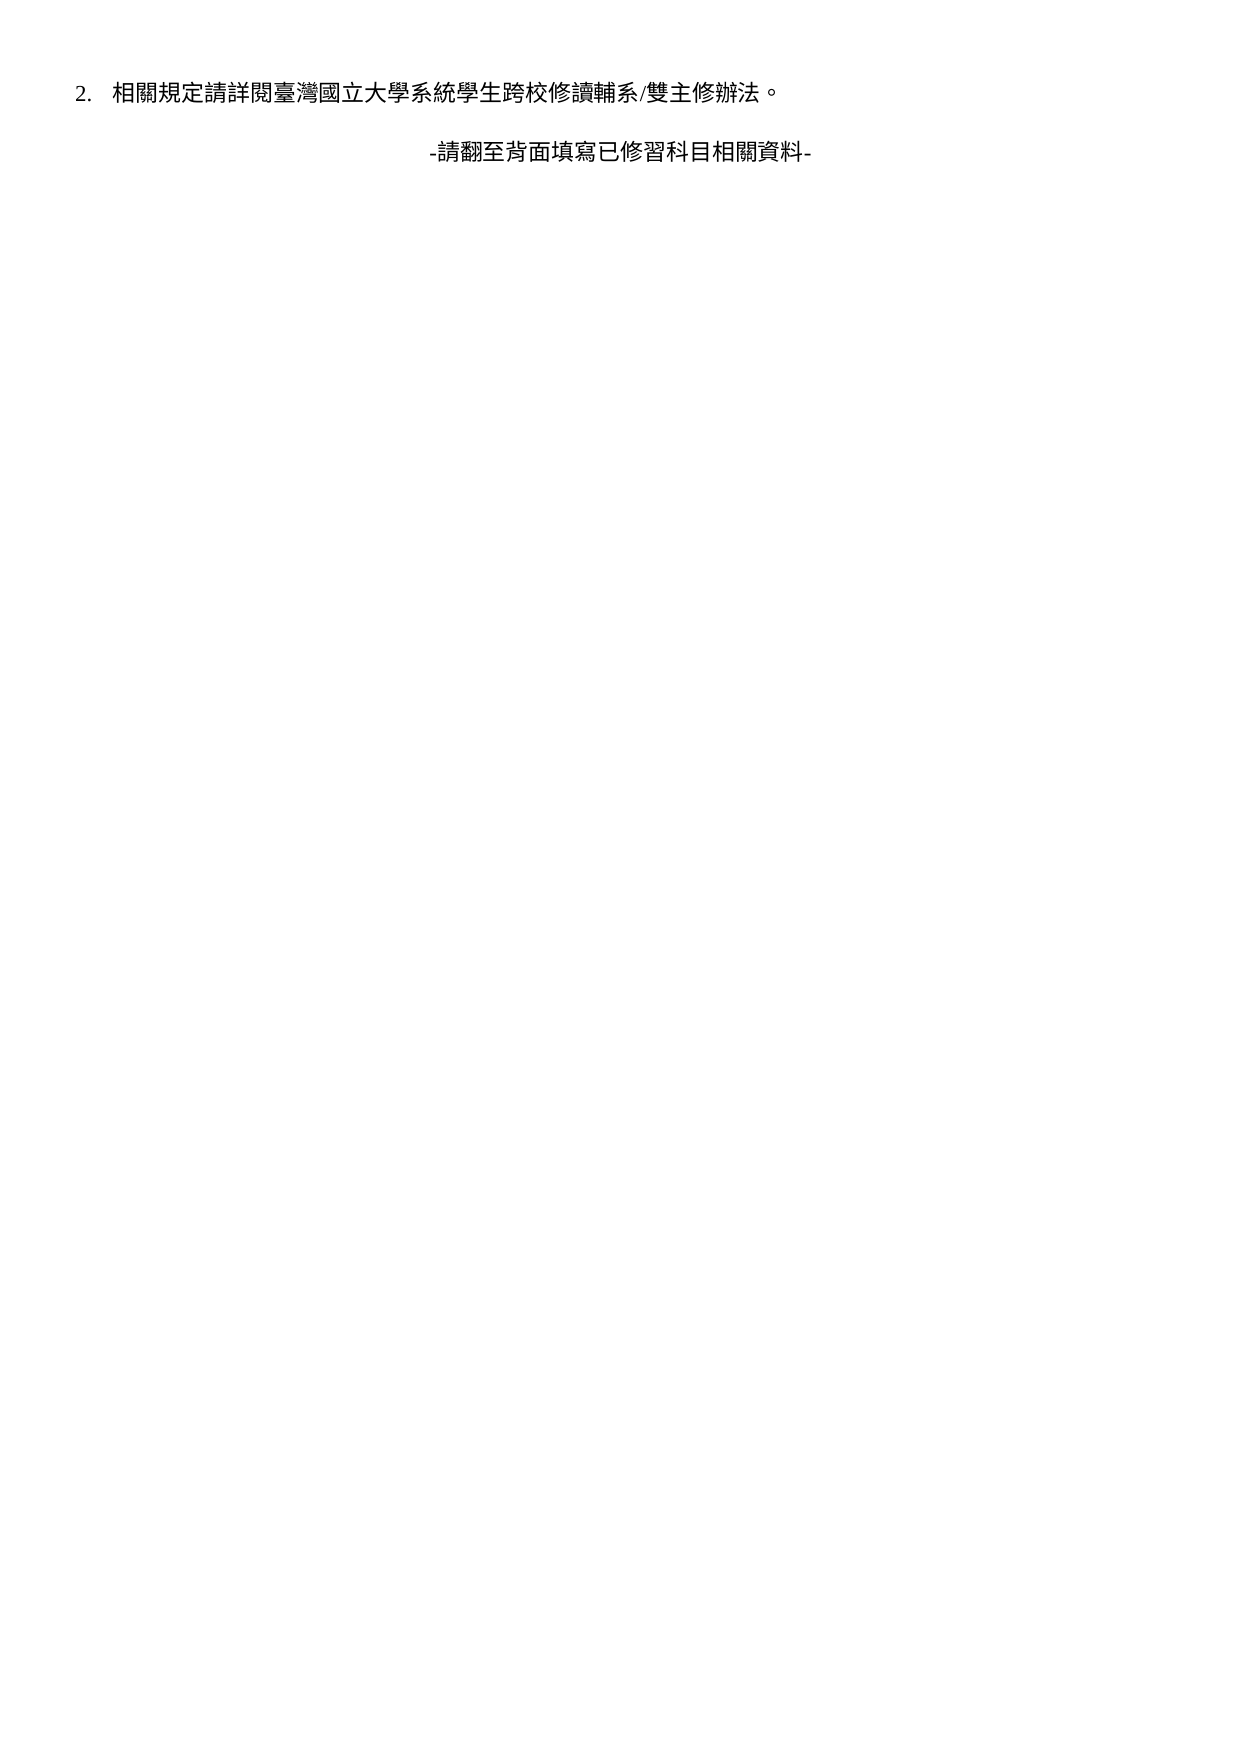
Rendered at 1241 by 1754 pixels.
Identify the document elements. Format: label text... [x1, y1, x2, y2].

list 相關規定請詳閱臺灣國立大學系統學生跨校修讀輔系/雙主修辦法。 [75, 75, 1165, 108]
text -請翻至背面填寫已修習科目相關資料- [75, 134, 1165, 167]
